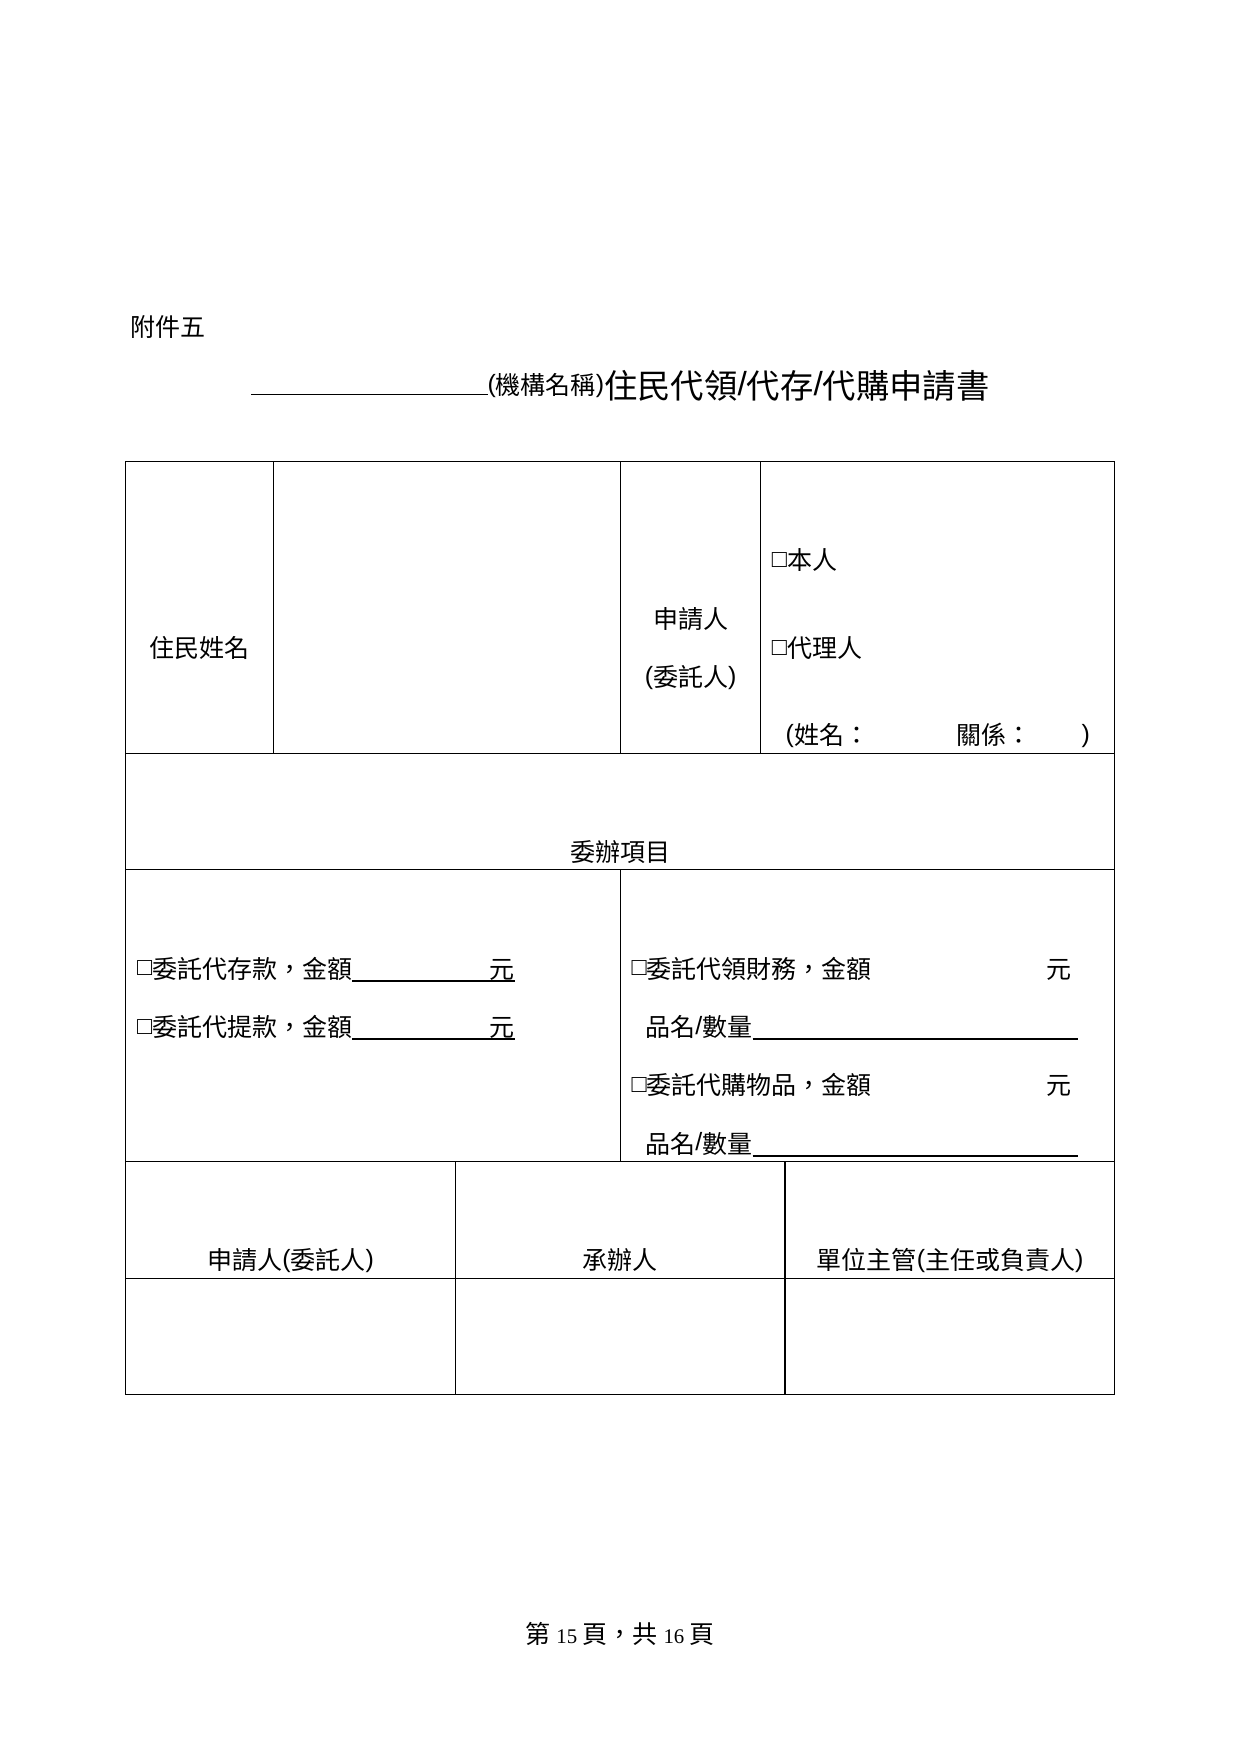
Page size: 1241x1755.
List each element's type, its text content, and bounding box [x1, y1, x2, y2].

table_cell 委辦項目 [126, 754, 1114, 869]
table_cell 承辦人 [456, 1162, 784, 1278]
text 附件五 [130, 286, 1110, 344]
table_cell □委託代領財務，金額 元 品名/數量 □委託代購物品，金額 元 品名/數量 [621, 870, 1114, 1161]
table_cell [456, 1279, 784, 1394]
text (機構名稱)住民代領/代存/代購申請書 [130, 344, 1110, 403]
table_cell □委託代存款，金額 元 □委託代提款，金額 元 [126, 870, 620, 1161]
table_cell 申請人(委託人) [126, 1162, 455, 1278]
table_cell [126, 1279, 455, 1394]
table_header 申請人 (委託人) [621, 462, 760, 753]
table_header [274, 462, 620, 753]
table_header 住民姓名 [126, 462, 273, 753]
table_cell 單位主管(主任或負責人) [786, 1162, 1114, 1278]
table_header □本人 □代理人 (姓名： 關係： ) [761, 462, 1114, 753]
table_cell [786, 1279, 1114, 1394]
